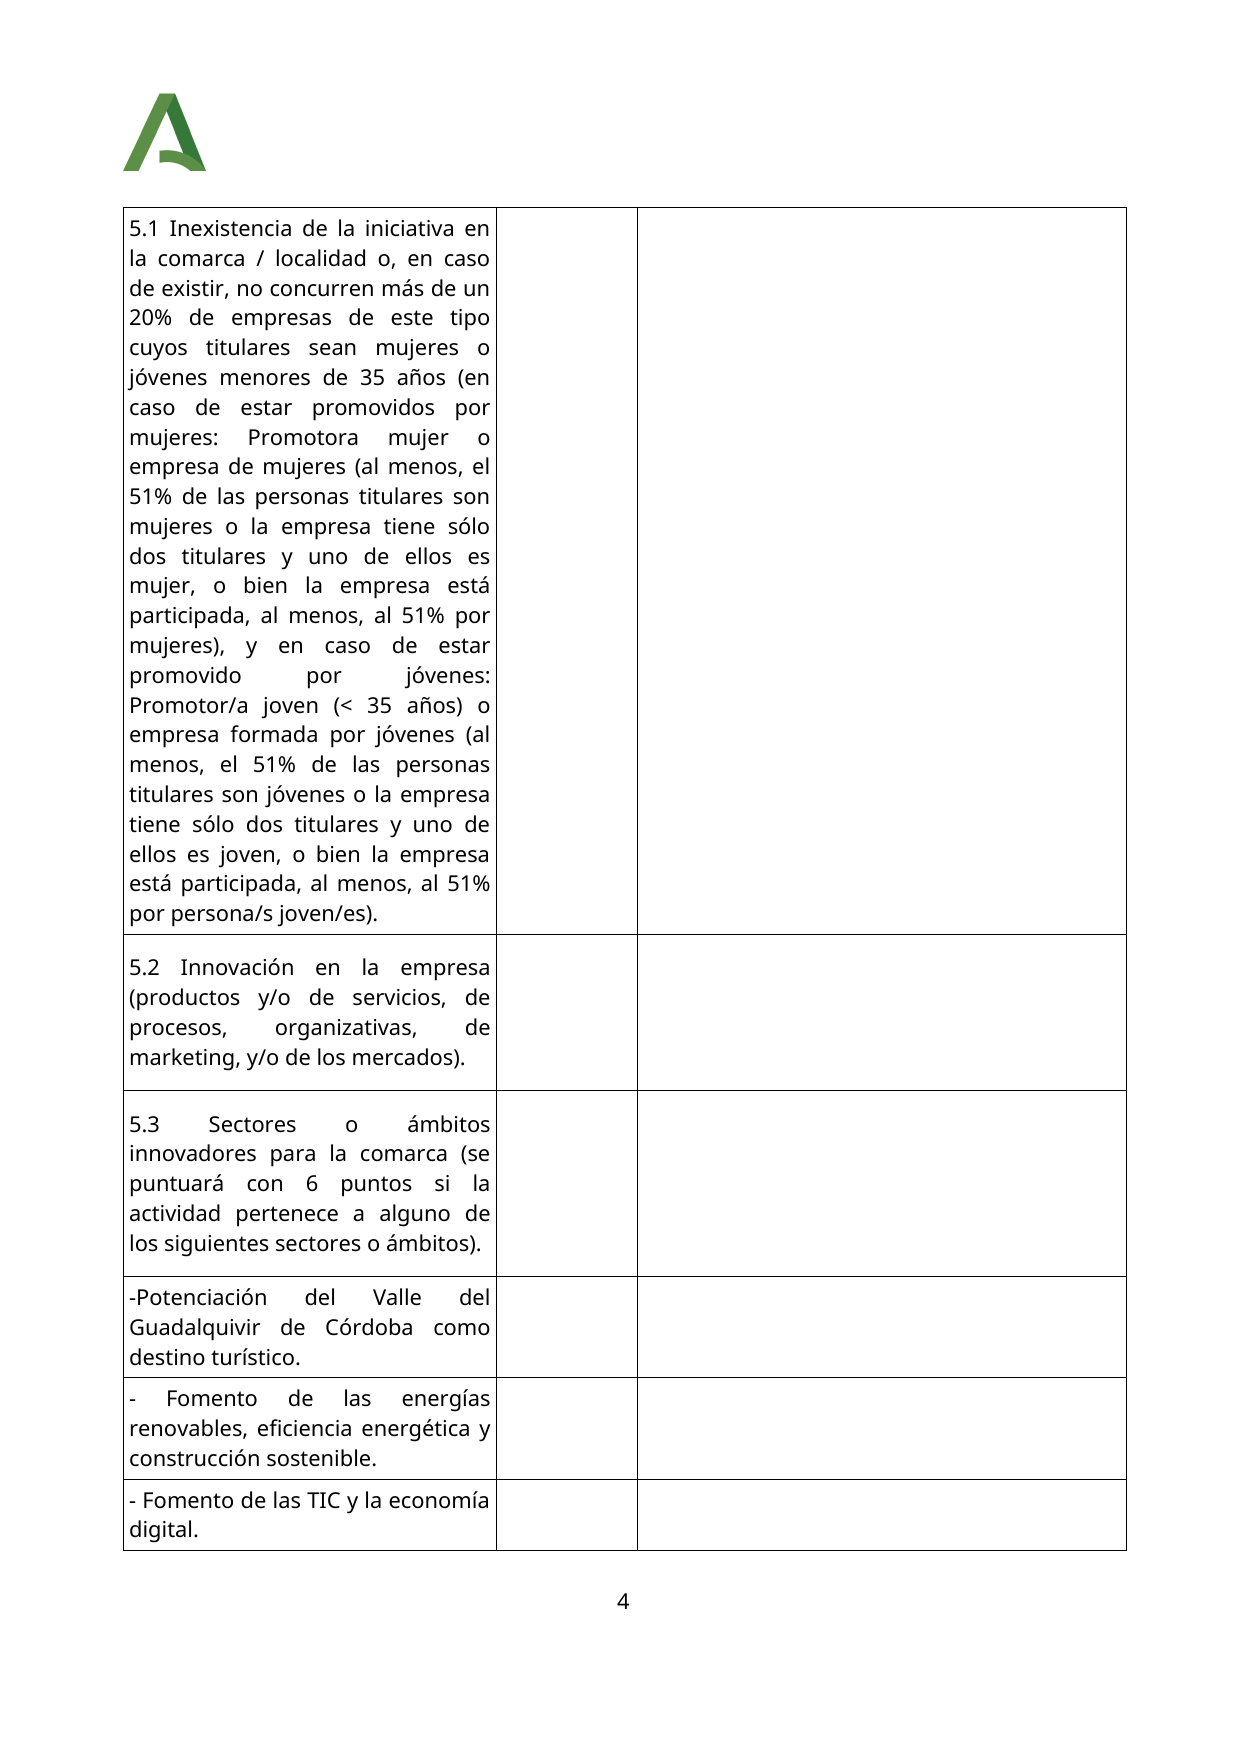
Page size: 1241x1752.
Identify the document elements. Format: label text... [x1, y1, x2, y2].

table_cell [497, 1378, 637, 1478]
table_cell [638, 935, 1126, 1090]
table_cell [497, 1277, 637, 1377]
table_cell [638, 1277, 1126, 1377]
table_cell 5.1 Inexistencia de la iniciativa en la comarca / localidad o, en caso de existir, no concurren más de un 20% de empresas de este tipo cuyos titulares sean mujeres o jóvenes menores de 35 años (en caso de estar promovidos por mujeres: Promotora mujer o empresa de mujeres (al menos, el 51% de las personas titulares son mujeres o la empresa tiene sólo dos titulares y uno de ellos es mujer, o bien la empresa está participada, al menos, al 51% por mujeres), y en caso de estar promovido por jóvenes: Promotor/a joven (< 35 años) o empresa formada por jóvenes (al menos, el 51% de las personas titulares son jóvenes o la empresa tiene sólo dos titulares y uno de ellos es joven, o bien la empresa está participada, al menos, al 51% por persona/s joven/es). [124, 208, 496, 934]
table_cell [638, 208, 1126, 934]
table_cell 5.3 Sectores o ámbitos innovadores para la comarca (se puntuará con 6 puntos si la actividad pertenece a alguno de los siguientes sectores o ámbitos). [124, 1091, 496, 1276]
table_cell [497, 1091, 637, 1276]
table_cell - Fomento de las energías renovables, eficiencia energética y construcción sostenible. [124, 1378, 496, 1478]
table_cell - Fomento de las TIC y la economía digital. [124, 1480, 496, 1550]
table_cell [638, 1480, 1126, 1550]
table_cell [638, 1378, 1126, 1478]
table_cell 5.2 Innovación en la empresa (productos y/o de servicios, de procesos, organizativas, de marketing, y/o de los mercados). [124, 935, 496, 1090]
table_cell [497, 935, 637, 1090]
table_cell [497, 208, 637, 934]
table_cell -Potenciación del Valle del Guadalquivir de Córdoba como destino turístico. [124, 1277, 496, 1377]
table_cell [638, 1091, 1126, 1276]
table_cell [497, 1480, 637, 1550]
